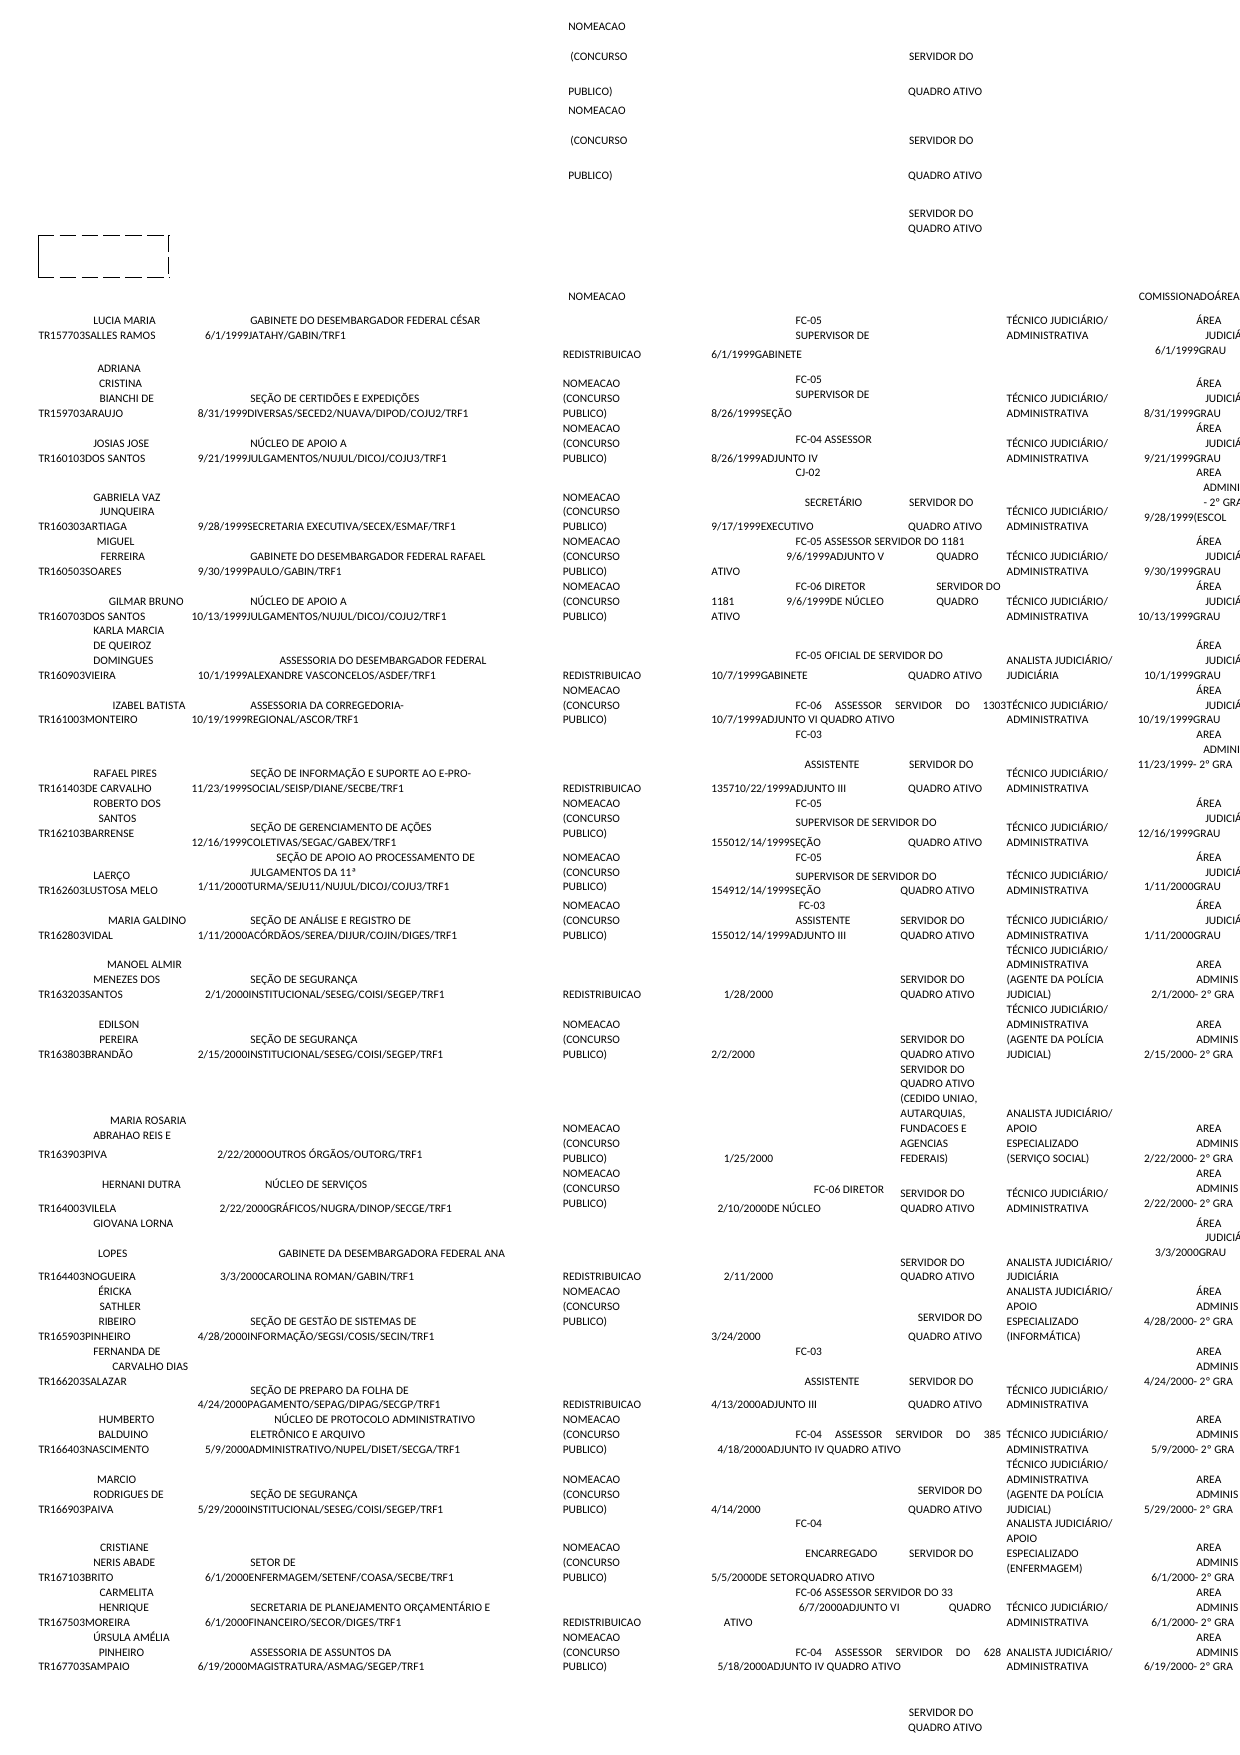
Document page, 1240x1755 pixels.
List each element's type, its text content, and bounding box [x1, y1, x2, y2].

table_cell NÚCLEO DE APOIO A 9/21/1999JULGAMENTOS/NUJUL/DICOJ/COJU3/TRF1 [191, 421, 563, 466]
table_cell 1/28/2000 [711, 943, 900, 1002]
table_cell SEÇÃO DE SEGURANÇA 2/15/2000INSTITUCIONAL/SESEG/COISI/SEGEP/TRF1 [191, 1003, 563, 1062]
table_cell IZABEL BATISTA TR161003MONTEIRO [38, 683, 191, 728]
table_cell TÉCNICO JUDICIÁRIO/ ADMINISTRATIVA [1006, 1585, 1138, 1630]
table_cell ÁREA JUDICIÁ 8/31/1999GRAU [1138, 362, 1240, 421]
table_cell TÉCNICO JUDICIÁRIO/ ADMINISTRATIVA [1006, 534, 1138, 579]
table_cell AREA ADMINIS 5/29/2000- 2º GRA [1138, 1457, 1240, 1517]
table_cell FC-05 SUPERVISOR DE 8/26/1999SEÇÃO [711, 362, 1006, 421]
table_cell LAERÇO TR162603LUSTOSA MELO [38, 850, 191, 898]
table_cell GILMAR BRUNO TR160703DOS SANTOS [38, 579, 191, 623]
table_cell NOMEACAO (CONCURSO PUBLICO) [563, 466, 711, 534]
table_cell NOMEACAO (CONCURSO PUBLICO) [563, 1630, 711, 1674]
table_cell 154912/14/1999SEÇÃO [711, 884, 900, 898]
table_cell NOMEACAO (CONCURSO PUBLICO) [563, 1457, 711, 1517]
table_cell AREA ADMINIS 11/23/1999- 2º GRA [1138, 728, 1240, 796]
table_cell REDISTRIBUICAO [563, 943, 711, 1002]
table_header LUCIA MARIA TR157703SALLES RAMOS [38, 313, 191, 362]
table_cell MANOEL ALMIR MENEZES DOS TR163203SANTOS [38, 943, 191, 1002]
table_cell SECRETARIA DE PLANEJAMENTO ORÇAMENTÁRIO E 6/1/2000FINANCEIRO/SECOR/DIGES/TRF1 [198, 1585, 563, 1630]
table_cell SERVIDOR DO QUADRO ATIVO (CEDIDO UNIAO, AUTARQUIAS, FUNDACOES E AGENCIAS FEDERAIS) [900, 1062, 1006, 1166]
table_cell NOMEACAO (CONCURSO PUBLICO) [563, 579, 711, 623]
table_cell HUMBERTO BALDUINO TR166403NASCIMENTO [38, 1413, 198, 1457]
table_cell ÁREA JUDICIÁ 1/11/2000GRAU [1138, 850, 1240, 898]
table_cell ANALISTA JUDICIÁRIO/ APOIO ESPECIALIZADO (SERVIÇO SOCIAL) [1006, 1062, 1138, 1166]
table_header SEÇÃO DE GESTÃO DE SISTEMAS DE 4/28/2000INFORMAÇÃO/SEGSI/COSIS/SECIN/TRF1 [198, 1285, 563, 1344]
table_cell FERNANDA DE CARVALHO DIAS TR166203SALAZAR [38, 1344, 198, 1413]
table_cell TÉCNICO JUDICIÁRIO/ ADMINISTRATIVA [1006, 683, 1138, 728]
table_cell AREA ADMINIS 2/22/2000- 2º GRA [1138, 1166, 1240, 1216]
table_cell HERNANI DUTRA NÚCLEO DE SERVIÇOS TR164003VILELA 2/22/2000GRÁFICOS/NUGRA/DINOP/SECGE/TRF1 [38, 1166, 563, 1216]
table_cell ANALISTA JUDICIÁRIO/ APOIO ESPECIALIZADO (ENFERMAGEM) [1006, 1517, 1138, 1585]
subtitle NOMEACAO COMISSIONADOÁREA [38, 278, 1239, 306]
table_cell TÉCNICO JUDICIÁRIO/ ADMINISTRATIVA [1006, 796, 1138, 850]
table_cell NÚCLEO DE PROTOCOLO ADMINISTRATIVO ELETRÔNICO E ARQUIVO 5/9/2000ADMINISTRATIVO/NUPEL/DISET/SECGA/TRF1 [198, 1413, 563, 1457]
table_cell SEÇÃO DE CERTIDÕES E EXPEDIÇÕES 8/31/1999DIVERSAS/SECED2/NUAVA/DIPOD/COJU2/TRF1 [191, 362, 563, 421]
table_header ÁREA JUDICIÁ 6/1/1999GRAU [1138, 313, 1240, 362]
table_cell NOMEACAO (CONCURSO PUBLICO) [563, 534, 711, 579]
table_cell NOMEACAO (CONCURSO PUBLICO) [563, 362, 711, 421]
table_cell CARMELITA HENRIQUE TR167503MOREIRA [38, 1585, 198, 1630]
table_cell AREA ADMINIS 6/1/2000- 2º GRA [1138, 1517, 1240, 1585]
table_cell GIOVANA LORNA LOPES GABINETE DA DESEMBARGADORA FEDERAL ANA TR164403NOGUEIRA 3/3/2000CAROLINA ROMAN/GABIN/TRF1 [38, 1216, 563, 1284]
table_cell NOMEACAO (CONCURSO PUBLICO) [563, 898, 711, 943]
table_cell NOMEACAO (CONCURSO PUBLICO) [563, 1517, 711, 1585]
table_cell CJ-02 SECRETÁRIO SERVIDOR DO 9/17/1999EXECUTIVO QUADRO ATIVO [711, 466, 1006, 534]
table_cell GABINETE DO DESEMBARGADOR FEDERAL RAFAEL 9/30/1999PAULO/GABIN/TRF1 [191, 534, 563, 579]
table_cell REDISTRIBUICAO [563, 1344, 711, 1413]
table_cell ANALISTA JUDICIÁRIO/ JUDICIÁRIA [1006, 1216, 1138, 1284]
table_cell 1/25/2000 [711, 1062, 900, 1166]
table_cell SEÇÃO DE PREPARO DA FOLHA DE 4/24/2000PAGAMENTO/SEPAG/DIPAG/SECGP/TRF1 [198, 1344, 563, 1413]
table_cell SEÇÃO DE ANÁLISE E REGISTRO DE 1/11/2000ACÓRDÃOS/SEREA/DIJUR/COJIN/DIGES/TRF1 [191, 898, 563, 943]
table_cell SERVIDOR DO QUADRO ATIVO [900, 1003, 1006, 1062]
table_cell TÉCNICO JUDICIÁRIO/ ADMINISTRATIVA [1006, 579, 1138, 623]
table_header ÉRICKA SATHLER RIBEIRO TR165903PINHEIRO [38, 1285, 198, 1344]
table_cell NOMEACAO (CONCURSO PUBLICO) [563, 796, 711, 850]
table_cell ÁREA JUDICIÁ 3/3/2000GRAU [1138, 1216, 1240, 1284]
table_cell AREA ADMINIS 2/1/2000- 2º GRA [1138, 943, 1240, 1002]
table_cell ASSESSORIA DA CORREGEDORIA- 10/19/1999REGIONAL/ASCOR/TRF1 [191, 683, 563, 728]
table_cell EDILSON PEREIRA TR163803BRANDÃO [38, 1003, 191, 1062]
table_cell FC-06 ASSESSOR SERVIDOR DO 1303 10/7/1999ADJUNTO VI QUADRO ATIVO [711, 683, 1006, 728]
table_cell TÉCNICO JUDICIÁRIO/ ADMINISTRATIVA [1006, 728, 1138, 796]
table_cell MARIA GALDINO TR162803VIDAL [38, 898, 191, 943]
table_cell QUADRO ATIVO [900, 884, 1006, 898]
table_cell AREA ADMINIS 5/9/2000- 2º GRA [1138, 1413, 1240, 1457]
table_cell NOMEACAO (CONCURSO PUBLICO) [563, 1003, 711, 1062]
table_cell REDISTRIBUICAO [563, 728, 711, 796]
table_cell FC-05 SUPERVISOR DE SERVIDOR DO [711, 850, 1006, 883]
table_cell KARLA MARCIA DE QUEIROZ DOMINGUES TR160903VIEIRA [38, 624, 191, 683]
table_cell ÁREA JUDICIÁ 9/30/1999GRAU [1138, 534, 1240, 579]
table_cell 2/11/2000 [711, 1216, 900, 1284]
table_cell 2/2/2000 [711, 1003, 900, 1062]
table_cell NOMEACAO (CONCURSO PUBLICO) [563, 421, 711, 466]
table_cell FC-03 ASSISTENTE SERVIDOR DO 4/13/2000ADJUNTO III QUADRO ATIVO [711, 1344, 1006, 1413]
table_cell SEÇÃO DE SEGURANÇA 5/29/2000INSTITUCIONAL/SESEG/COISI/SEGEP/TRF1 [198, 1457, 563, 1517]
table_cell FC-06 DIRETOR SERVIDOR DO 1181 9/6/1999DE NÚCLEO QUADRO ATIVO [711, 579, 1006, 623]
table_cell ÁREA JUDICIÁ 10/13/1999GRAU [1138, 579, 1240, 623]
table_cell AREA ADMINIS 6/19/2000- 2º GRA [1138, 1630, 1240, 1674]
table_cell NÚCLEO DE APOIO A 10/13/1999JULGAMENTOS/NUJUL/DICOJ/COJU2/TRF1 [191, 579, 563, 623]
table_header ÁREA ADMINIS 4/28/2000- 2º GRA [1138, 1285, 1240, 1344]
table_cell TÉCNICO JUDICIÁRIO/ ADMINISTRATIVA [1006, 1413, 1138, 1457]
table_cell SEÇÃO DE GERENCIAMENTO DE AÇÕES 12/16/1999COLETIVAS/SEGAC/GABEX/TRF1 [191, 796, 563, 850]
table_cell TÉCNICO JUDICIÁRIO/ ADMINISTRATIVA [1006, 1344, 1138, 1413]
table_header ANALISTA JUDICIÁRIO/ APOIO ESPECIALIZADO (INFORMÁTICA) [1006, 1285, 1138, 1344]
table_cell ASSESSORIA DO DESEMBARGADOR FEDERAL 10/1/1999ALEXANDRE VASCONCELOS/ASDEF/TRF1 [191, 624, 563, 683]
table_cell SETOR DE 6/1/2000ENFERMAGEM/SETENF/COASA/SECBE/TRF1 [198, 1517, 563, 1585]
table_cell FC-04 ENCARREGADO SERVIDOR DO 5/5/2000DE SETOR QUADRO ATIVO [711, 1517, 1006, 1585]
table_cell TÉCNICO JUDICIÁRIO/ ADMINISTRATIVA [1006, 898, 1138, 943]
table_cell FC-03 ASSISTENTE SERVIDOR DO 135710/22/1999ADJUNTO III QUADRO ATIVO [711, 728, 1006, 796]
table_cell [191, 1062, 563, 1128]
table_cell RAFAEL PIRES TR161403DE CARVALHO [38, 728, 191, 796]
table_cell SEÇÃO DE APOIO AO PROCESSAMENTO DE JULGAMENTOS DA 11ª 1/11/2000TURMA/SEJU11/NUJUL/DICOJ/COJU3/TRF1 [191, 850, 563, 898]
table_cell FC-05 OFICIAL DE SERVIDOR DO 10/7/1999GABINETE QUADRO ATIVO [711, 624, 1006, 683]
table_header REDISTRIBUICAO [563, 313, 711, 362]
table_cell TÉCNICO JUDICIÁRIO/ ADMINISTRATIVA [1006, 421, 1138, 466]
table_cell JOSIAS JOSE TR160103DOS SANTOS [38, 421, 191, 466]
table_cell GABRIELA VAZ JUNQUEIRA TR160303ARTIAGA [38, 466, 191, 534]
table_cell NOMEACAO (CONCURSO PUBLICO) [563, 1166, 711, 1216]
table_cell AREA ADMINIS 6/1/2000- 2º GRA [1138, 1585, 1240, 1630]
table_header GABINETE DO DESEMBARGADOR FEDERAL CÉSAR 6/1/1999JATAHY/GABIN/TRF1 [191, 313, 563, 362]
table_cell ÁREA JUDICIÁ 10/1/1999GRAU [1138, 624, 1240, 683]
table_cell ÁREA JUDICIÁ 10/19/1999GRAU [1138, 683, 1240, 728]
table_cell SERVIDOR DO QUADRO ATIVO [900, 943, 1006, 1002]
table_cell FC-05 SUPERVISOR DE SERVIDOR DO 155012/14/1999SEÇÃO QUADRO ATIVO [711, 796, 1006, 850]
table_cell SERVIDOR DO QUADRO ATIVO [900, 1166, 1006, 1216]
table_cell ÁREA JUDICIÁ 12/16/1999GRAU [1138, 796, 1240, 850]
table_header NOMEACAO (CONCURSO PUBLICO) [563, 1285, 711, 1344]
table_cell ROBERTO DOS SANTOS TR162103BARRENSE [38, 796, 191, 850]
table_cell TÉCNICO JUDICIÁRIO/ ADMINISTRATIVA (AGENTE DA POLÍCIA JUDICIAL) [1006, 1457, 1138, 1517]
table_cell SERVIDOR DO 4/14/2000 QUADRO ATIVO [711, 1457, 1006, 1517]
table_header [39, 235, 169, 277]
table_header FC-05 SUPERVISOR DE 6/1/1999GABINETE [711, 313, 1006, 362]
table_cell AREA ADMINIS - 2º GRA 9/28/1999(ESCOL [1138, 466, 1240, 534]
table_cell ASSESSORIA DE ASSUNTOS DA 6/19/2000MAGISTRATURA/ASMAG/SEGEP/TRF1 [198, 1630, 563, 1674]
table_cell ABRAHAO REIS E TR163903PIVA 2/22/2000OUTROS ÓRGÃOS/OUTORG/TRF1 [38, 1128, 563, 1166]
table_cell FC-06 DIRETOR 2/10/2000DE NÚCLEO [711, 1166, 900, 1216]
table_cell 9/28/1999SECRETARIA EXECUTIVA/SECEX/ESMAF/TRF1 [191, 466, 563, 534]
table_cell MIGUEL FERREIRA TR160503SOARES [38, 534, 191, 579]
table_cell ÁREA JUDICIÁ 9/21/1999GRAU [1138, 421, 1240, 466]
table_cell TÉCNICO JUDICIÁRIO/ ADMINISTRATIVA (AGENTE DA POLÍCIA JUDICIAL) [1006, 1003, 1138, 1062]
table_cell NOMEACAO (CONCURSO PUBLICO) [563, 1413, 711, 1457]
table_cell REDISTRIBUICAO [563, 624, 711, 683]
table_cell FC-06 ASSESSOR SERVIDOR DO 33 6/7/2000ADJUNTO VI QUADRO ATIVO [711, 1585, 1006, 1630]
table_cell TÉCNICO JUDICIÁRIO/ ADMINISTRATIVA [1006, 466, 1138, 534]
table_cell TÉCNICO JUDICIÁRIO/ ADMINISTRATIVA [1006, 1166, 1138, 1216]
table_cell REDISTRIBUICAO [563, 1585, 711, 1630]
table_cell AREA ADMINIS 2/22/2000- 2º GRA [1138, 1062, 1240, 1166]
table_header SERVIDOR DO 3/24/2000 QUADRO ATIVO [711, 1285, 1006, 1344]
table_cell FC-03 ASSISTENTE 155012/14/1999ADJUNTO III [711, 898, 900, 943]
table_cell MARIA ROSARIA [38, 1062, 191, 1128]
table_cell NOMEACAO (CONCURSO PUBLICO) [563, 1062, 711, 1166]
table_cell AREA ADMINIS 4/24/2000- 2º GRA [1138, 1344, 1240, 1413]
table_cell FC-04 ASSESSOR SERVIDOR DO 628 5/18/2000ADJUNTO IV QUADRO ATIVO [711, 1630, 1006, 1674]
table_cell NOMEACAO (CONCURSO PUBLICO) [563, 850, 711, 898]
table_cell SEÇÃO DE SEGURANÇA 2/1/2000INSTITUCIONAL/SESEG/COISI/SEGEP/TRF1 [191, 943, 563, 1002]
table_cell REDISTRIBUICAO [563, 1216, 711, 1284]
table_cell FC-04 ASSESSOR 8/26/1999ADJUNTO IV [711, 421, 1006, 466]
table_cell ANALISTA JUDICIÁRIO/ ADMINISTRATIVA [1006, 1630, 1138, 1674]
table_cell CRISTIANE NERIS ABADE TR167103BRITO [38, 1517, 198, 1585]
table_cell ÚRSULA AMÉLIA PINHEIRO TR167703SAMPAIO [38, 1630, 198, 1674]
table_cell SERVIDOR DO QUADRO ATIVO [900, 898, 1006, 943]
table_cell FC-04 ASSESSOR SERVIDOR DO 385 4/18/2000ADJUNTO IV QUADRO ATIVO [711, 1413, 1006, 1457]
table_cell TÉCNICO JUDICIÁRIO/ ADMINISTRATIVA [1006, 362, 1138, 421]
table_cell AREA ADMINIS 2/15/2000- 2º GRA [1138, 1003, 1240, 1062]
table_cell ADRIANA CRISTINA BIANCHI DE TR159703ARAUJO [38, 362, 191, 421]
table_cell ANALISTA JUDICIÁRIO/ JUDICIÁRIA [1006, 624, 1138, 683]
table_cell NOMEACAO (CONCURSO PUBLICO) [563, 683, 711, 728]
table_cell TÉCNICO JUDICIÁRIO/ ADMINISTRATIVA (AGENTE DA POLÍCIA JUDICIAL) [1006, 943, 1138, 1002]
table_cell ÁREA JUDICIÁ 1/11/2000GRAU [1138, 898, 1240, 943]
table_cell MARCIO RODRIGUES DE TR166903PAIVA [38, 1457, 198, 1517]
table_cell SERVIDOR DO QUADRO ATIVO [900, 1216, 1006, 1284]
table_cell TÉCNICO JUDICIÁRIO/ ADMINISTRATIVA [1006, 850, 1138, 898]
table_cell SEÇÃO DE INFORMAÇÃO E SUPORTE AO E-PRO- 11/23/1999SOCIAL/SEISP/DIANE/SECBE/TRF1 [191, 728, 563, 796]
table_header TÉCNICO JUDICIÁRIO/ ADMINISTRATIVA [1006, 313, 1138, 362]
table_cell FC-05 ASSESSOR SERVIDOR DO 1181 9/6/1999ADJUNTO V QUADRO ATIVO [711, 534, 1006, 579]
